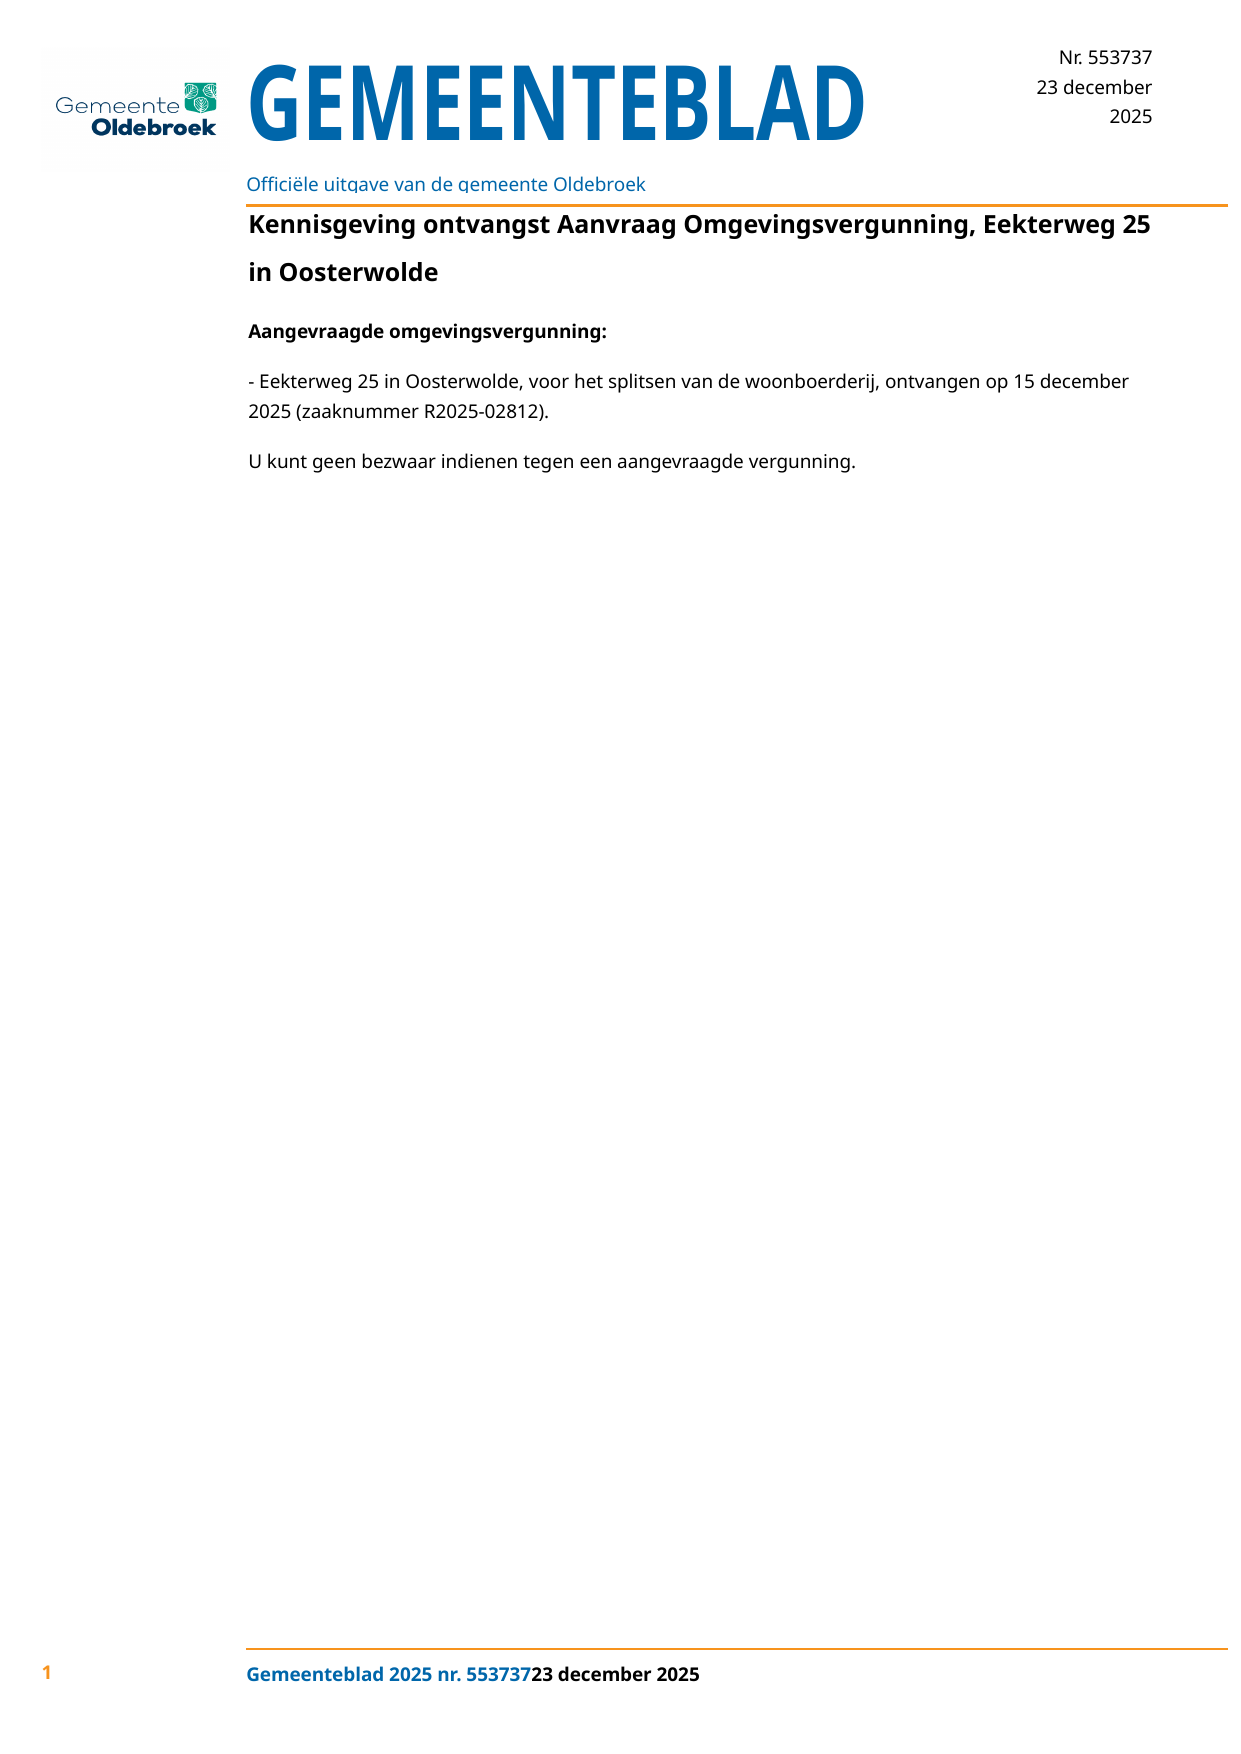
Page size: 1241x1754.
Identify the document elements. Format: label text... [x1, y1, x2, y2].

picture [41, 47, 231, 172]
text U kunt geen bezwaar indienen tegen een aangevraagde vergunning. [248, 448, 1152, 474]
text Aangevraagde omgevingsvergunning: [248, 318, 1152, 344]
text Kennisgeving ontvangst Aanvraag Omgevingsvergunning, Eekterweg 25 in Oosterwolde [248, 207, 1152, 288]
text - Eekterweg 25 in Oosterwolde, voor het splitsen van de woonboerderij, ontvangen op 15 december 2025 (zaaknummer R2025-02812). [248, 368, 1152, 424]
